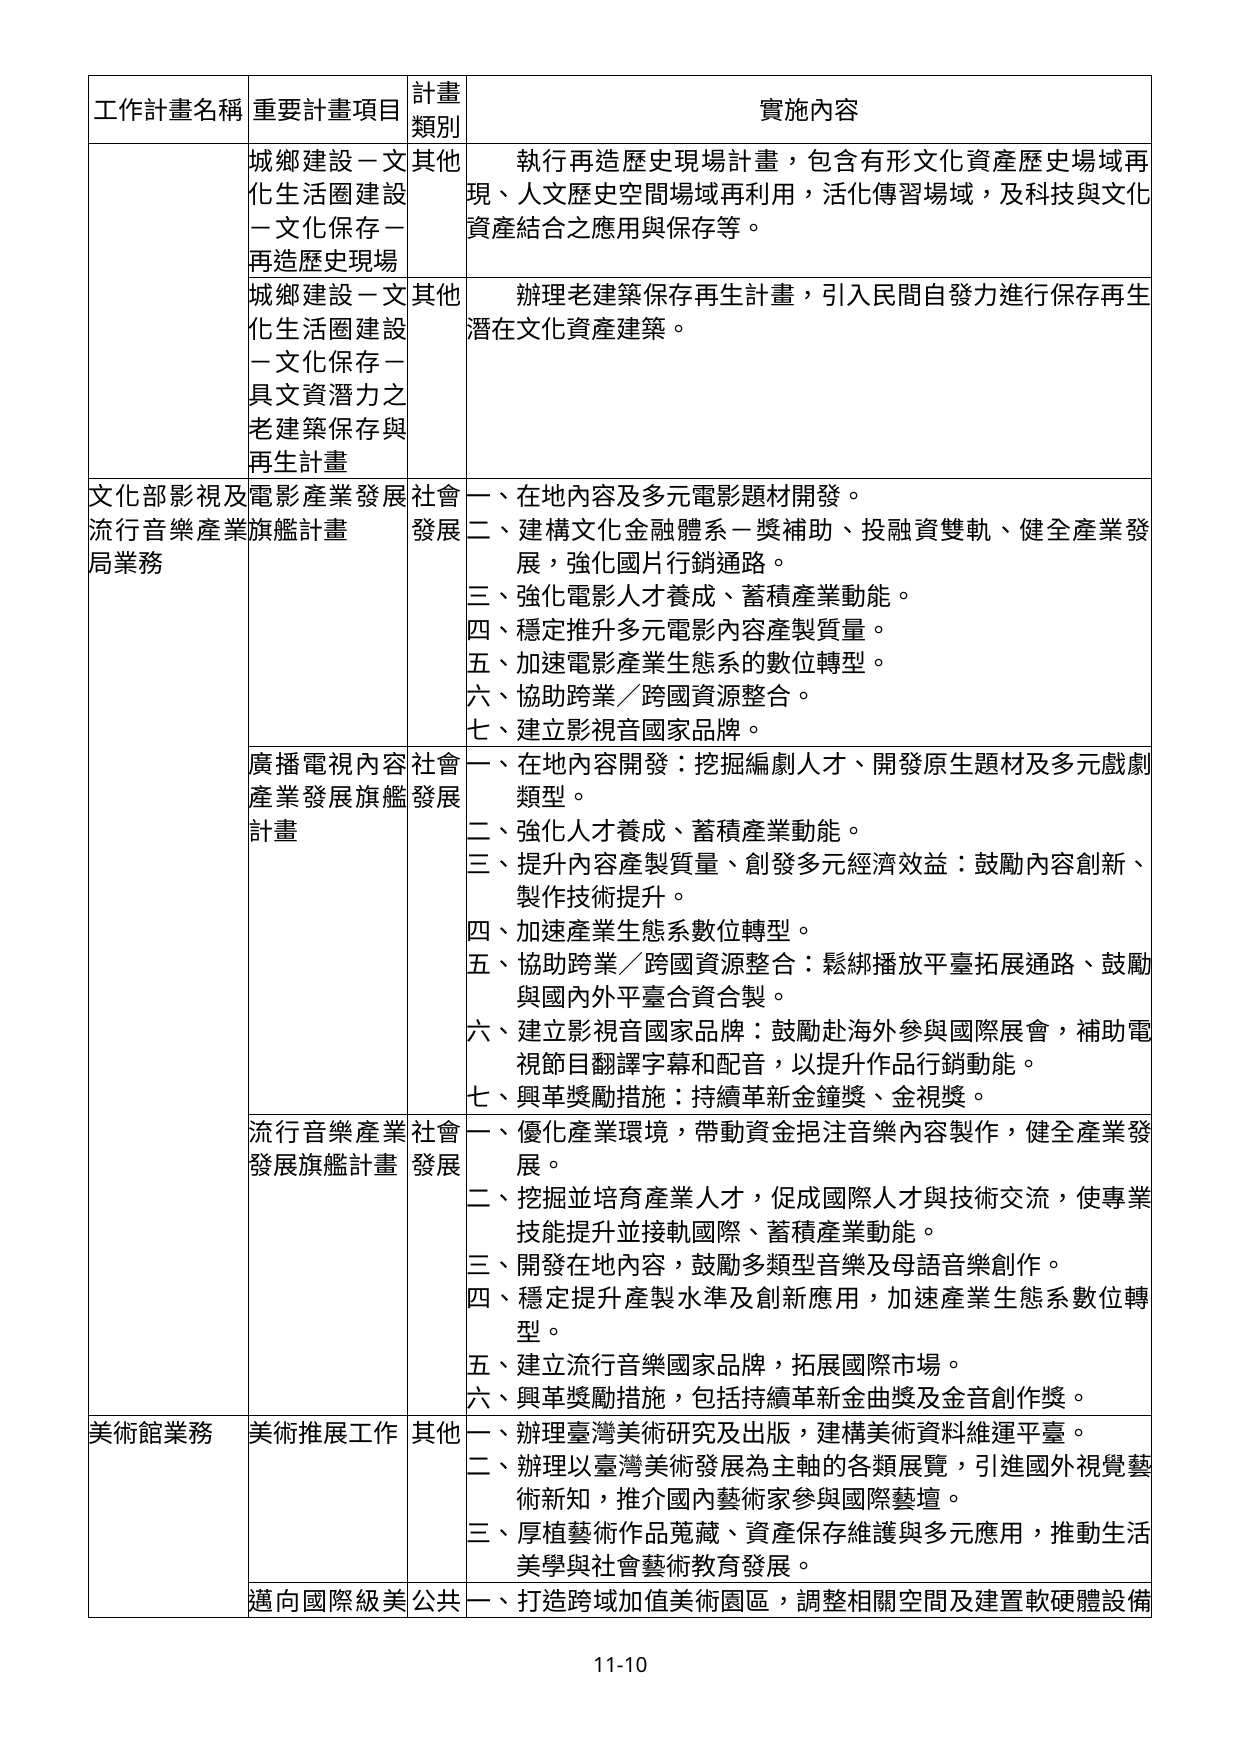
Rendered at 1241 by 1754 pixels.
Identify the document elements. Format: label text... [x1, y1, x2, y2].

table_cell 其他 [408, 278, 466, 478]
table_cell 一、在地內容開發：挖掘編劇人才、開發原生題材及多元戲劇類型。 二、強化人才養成、蓄積產業動能。 三、提升內容產製質量、創發多元經濟效益：鼓勵內容創新、製作技術提升。 四、加速產業生態系數位轉型。 五、協助跨業／跨國資源整合：鬆綁播放平臺拓展通路、鼓勵與國內外平臺合資合製。 六、建立影視音國家品牌：鼓勵赴海外參與國際展會，補助電視節目翻譯字幕和配音，以提升作品行銷動能。 七、興革獎勵措施：持續革新金鐘獎、金視獎。 [467, 747, 1151, 1113]
table_cell 美術推展工作 [249, 1416, 407, 1582]
table_cell 廣播電視內容產業發展旗艦計畫 [249, 747, 407, 1113]
table_cell 其他 [408, 1416, 466, 1582]
table_header 實施內容 [467, 76, 1151, 143]
table_cell 一、打造跨域加值美術園區，調整相關空間及建置軟硬體設備 [467, 1583, 1151, 1617]
table_cell 城鄉建設－文化生活圈建設－文化保存－再造歷史現場 [249, 144, 407, 277]
table_cell 一、優化產業環境，帶動資金挹注音樂內容製作，健全產業發展。 二、挖掘並培育產業人才，促成國際人才與技術交流，使專業技能提升並接軌國際、蓄積產業動能。 三、開發在地內容，鼓勵多類型音樂及母語音樂創作。 四、穩定提升產製水準及創新應用，加速產業生態系數位轉型。 五、建立流行音樂國家品牌，拓展國際市場。 六、興革獎勵措施，包括持續革新金曲獎及金音創作獎。 [467, 1115, 1151, 1414]
table_cell 社會發展 [408, 479, 466, 746]
table_cell 其他 [408, 144, 466, 277]
table_cell 社會發展 [408, 747, 466, 1113]
table_cell 公共 [408, 1583, 466, 1617]
table_header 工作計畫名稱 [89, 76, 248, 143]
table_cell 邁向國際級美 [249, 1583, 407, 1617]
table_cell 流行音樂產業發展旗艦計畫 [249, 1115, 407, 1414]
table_cell 執行再造歷史現場計畫，包含有形文化資產歷史場域再現、人文歷史空間場域再利用，活化傳習場域，及科技與文化資產結合之應用與保存等。 [467, 144, 1151, 277]
table_cell 一、辦理臺灣美術研究及出版，建構美術資料維運平臺。 二、辦理以臺灣美術發展為主軸的各類展覽，引進國外視覺藝術新知，推介國內藝術家參與國際藝壇。 三、厚植藝術作品蒐藏、資產保存維護與多元應用，推動生活美學與社會藝術教育發展。 [467, 1416, 1151, 1582]
table_cell [89, 144, 248, 478]
table_cell 一、在地內容及多元電影題材開發。 二、建構文化金融體系－獎補助、投融資雙軌、健全產業發展，強化國片行銷通路。 三、強化電影人才養成、蓄積產業動能。 四、穩定推升多元電影內容產製質量。 五、加速電影產業生態系的數位轉型。 六、協助跨業／跨國資源整合。 七、建立影視音國家品牌。 [467, 479, 1151, 746]
table_cell 城鄉建設－文化生活圈建設－文化保存－具文資潛力之老建築保存與再生計畫 [249, 278, 407, 478]
table_cell 社會發展 [408, 1115, 466, 1414]
table_header 計畫類別 [408, 76, 466, 143]
table_cell 辦理老建築保存再生計畫，引入民間自發力進行保存再生潛在文化資產建築。 [467, 278, 1151, 478]
table_cell 美術館業務 [89, 1416, 248, 1617]
table_header 重要計畫項目 [249, 76, 407, 143]
table_cell 電影產業發展旗艦計畫 [249, 479, 407, 746]
table_cell 文化部影視及流行音樂產業局業務 [89, 479, 248, 1414]
